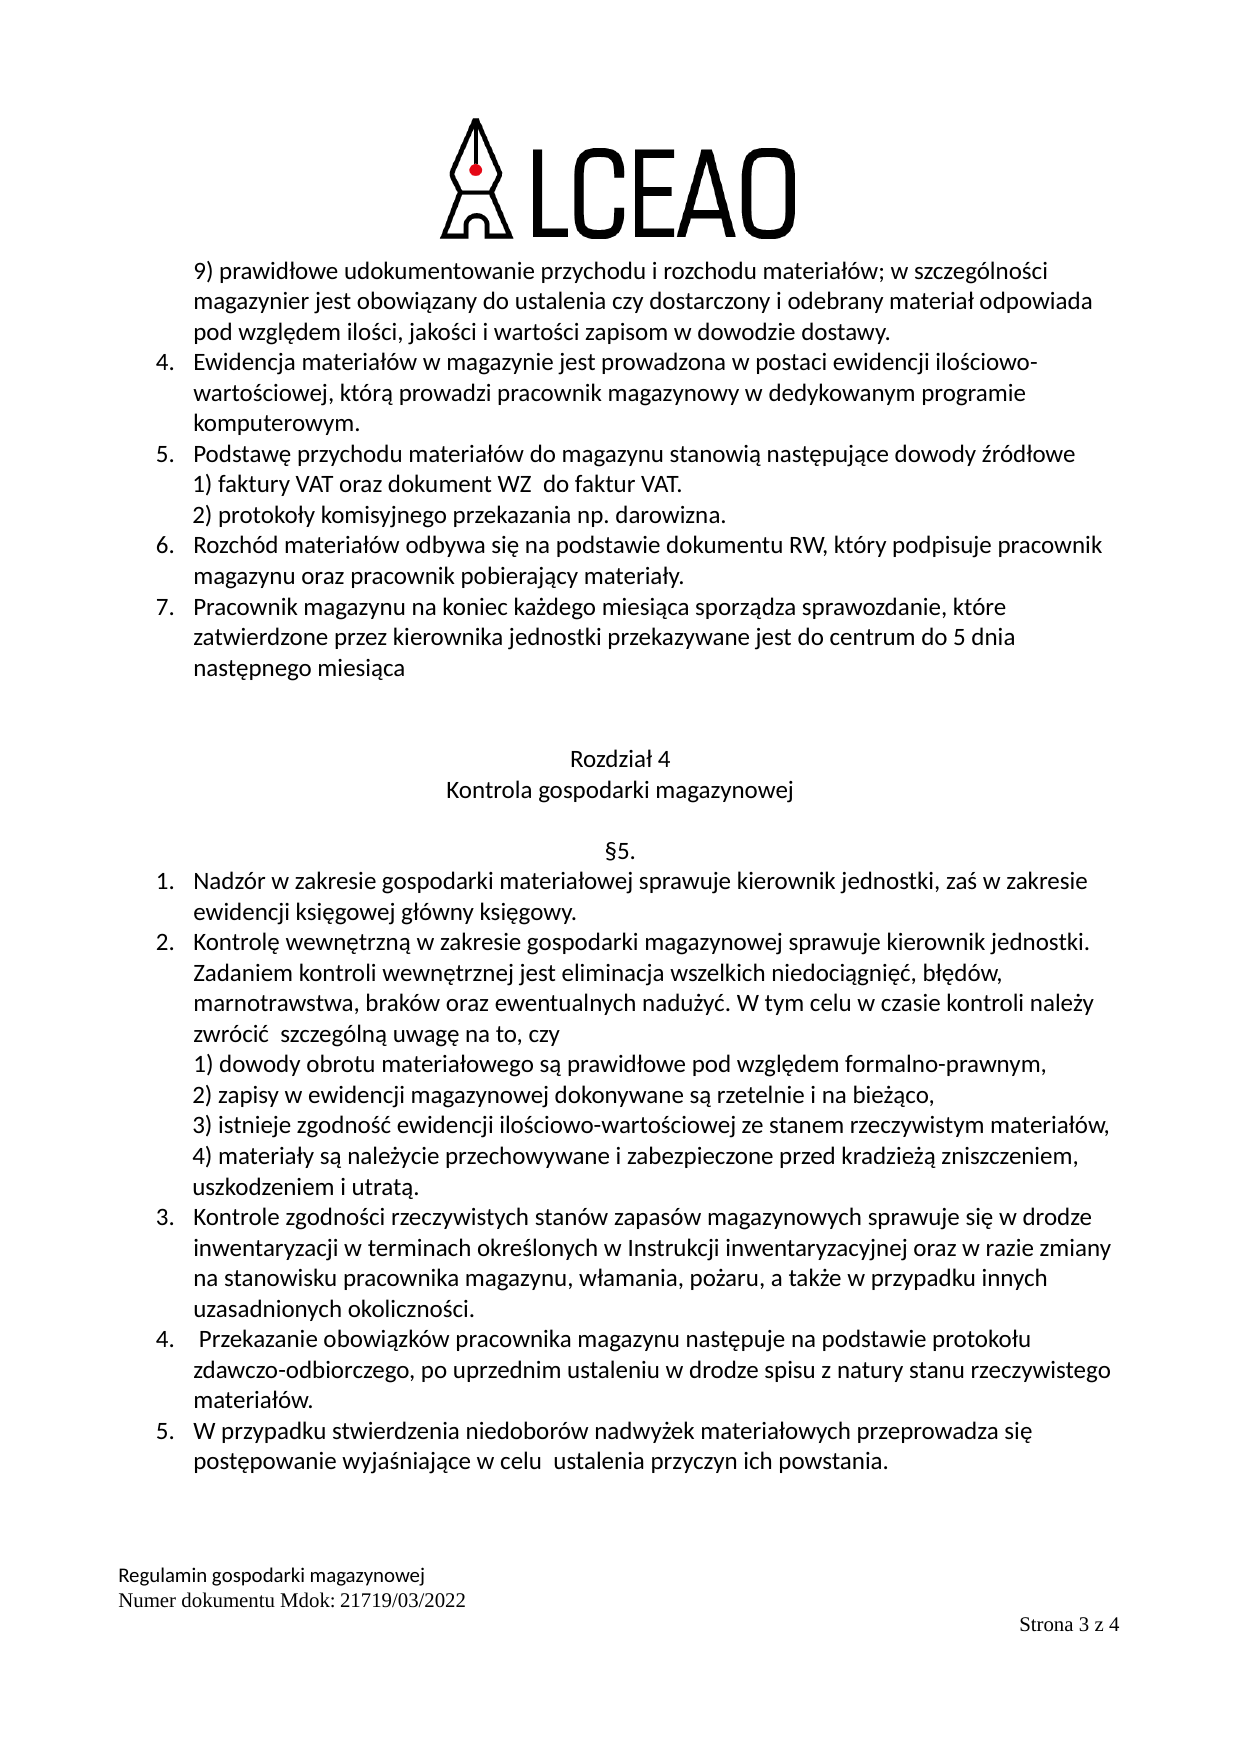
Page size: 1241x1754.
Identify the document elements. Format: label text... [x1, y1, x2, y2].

list 1) dowody obrotu materiałowego są prawidłowe pod względem formalno-prawnym, [156, 1048, 1122, 1079]
list Rozchód materiałów odbywa się na podstawie dokumentu RW, który podpisuje pracownik magazynu oraz pracownik pobierający materiały. [156, 530, 1122, 591]
text §5. [118, 835, 1122, 865]
list Kontrolę wewnętrzną w zakresie gospodarki magazynowej sprawuje kierownik jednostki. Zadaniem kontroli wewnętrznej jest eliminacja wszelkich niedociągnięć, błędów, marnotrawstwa, braków oraz ewentualnych nadużyć. W tym celu w czasie kontroli należy zwrócić szczególną uwagę na to, czy [156, 926, 1122, 1048]
list Kontrole zgodności rzeczywistych stanów zapasów magazynowych sprawuje się w drodze inwentaryzacji w terminach określonych w Instrukcji inwentaryzacyjnej oraz w razie zmiany na stanowisku pracownika magazynu, włamania, pożaru, a także w przypadku innych uzasadnionych okoliczności. [156, 1201, 1122, 1323]
list Podstawę przychodu materiałów do magazynu stanowią następujące dowody źródłowe [156, 438, 1122, 469]
list 9) prawidłowe udokumentowanie przychodu i rozchodu materiałów; w szczególności magazynier jest obowiązany do ustalenia czy dostarczony i odebrany materiał odpowiada pod względem ilości, jakości i wartości zapisom w dowodzie dostawy. [156, 255, 1122, 347]
picture [118, 118, 1123, 255]
list Pracownik magazynu na koniec każdego miesiąca sporządza sprawozdanie, które zatwierdzone przez kierownika jednostki przekazywane jest do centrum do 5 dnia następnego miesiąca [156, 591, 1122, 682]
text 4) materiały są należycie przechowywane i zabezpieczone przed kradzieżą zniszczeniem, uszkodzeniem i utratą. [118, 1140, 1122, 1201]
text 1) faktury VAT oraz dokument WZ do faktur VAT. [118, 469, 1122, 499]
text 2) zapisy w ewidencji magazynowej dokonywane są rzetelnie i na bieżąco, [118, 1079, 1122, 1109]
text 2) protokoły komisyjnego przekazania np. darowizna. [118, 499, 1122, 530]
list Przekazanie obowiązków pracownika magazynu następuje na podstawie protokołu zdawczo-odbiorczego, po uprzednim ustaleniu w drodze spisu z natury stanu rzeczywistego materiałów. [156, 1323, 1122, 1415]
text Rozdział 4 [118, 743, 1122, 774]
text 3) istnieje zgodność ewidencji ilościowo-wartościowej ze stanem rzeczywistym materiałów, [118, 1109, 1122, 1140]
text Kontrola gospodarki magazynowej [118, 774, 1122, 804]
list W przypadku stwierdzenia niedoborów nadwyżek materiałowych przeprowadza się postępowanie wyjaśniające w celu ustalenia przyczyn ich powstania. [156, 1415, 1122, 1476]
list Nadzór w zakresie gospodarki materiałowej sprawuje kierownik jednostki, zaś w zakresie ewidencji księgowej główny księgowy. [156, 865, 1122, 926]
list Ewidencja materiałów w magazynie jest prowadzona w postaci ewidencji ilościowo- wartościowej, którą prowadzi pracownik magazynowy w dedykowanym programie komputerowym. [156, 347, 1122, 438]
